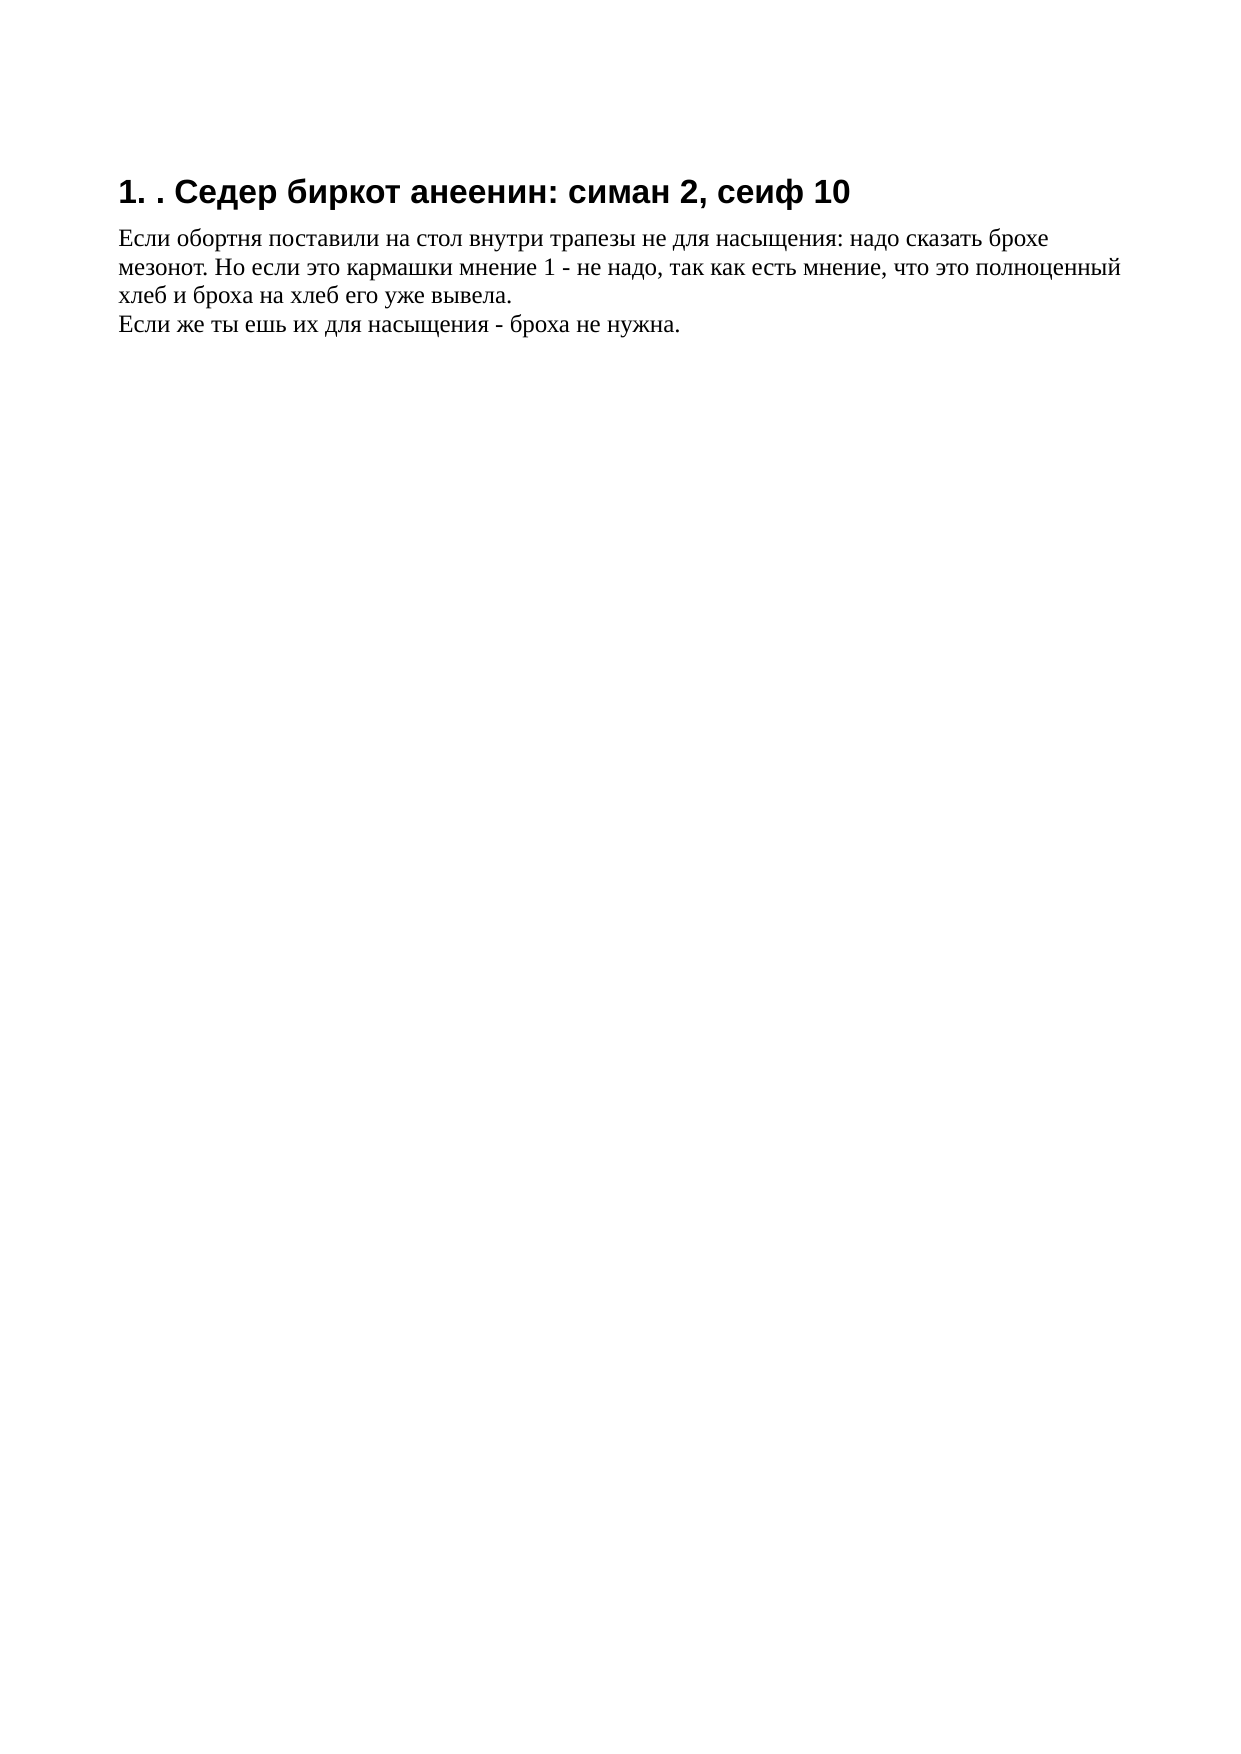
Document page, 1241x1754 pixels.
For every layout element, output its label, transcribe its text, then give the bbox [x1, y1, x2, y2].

text Если же ты ешь их для насыщения - броха не нужна. [118, 262, 1122, 291]
text Если обортня поставили на стол внутри трапезы не для насыщения: надо сказать брохе мезонот. Но если это кармашки мнение 1 - не надо, так как есть мнение, что это полноценный хлеб и броха на хлеб его уже вывела. [118, 176, 1122, 262]
subtitle . Седер биркот анеенин: симан 2, сеиф 10 [118, 147, 1122, 176]
